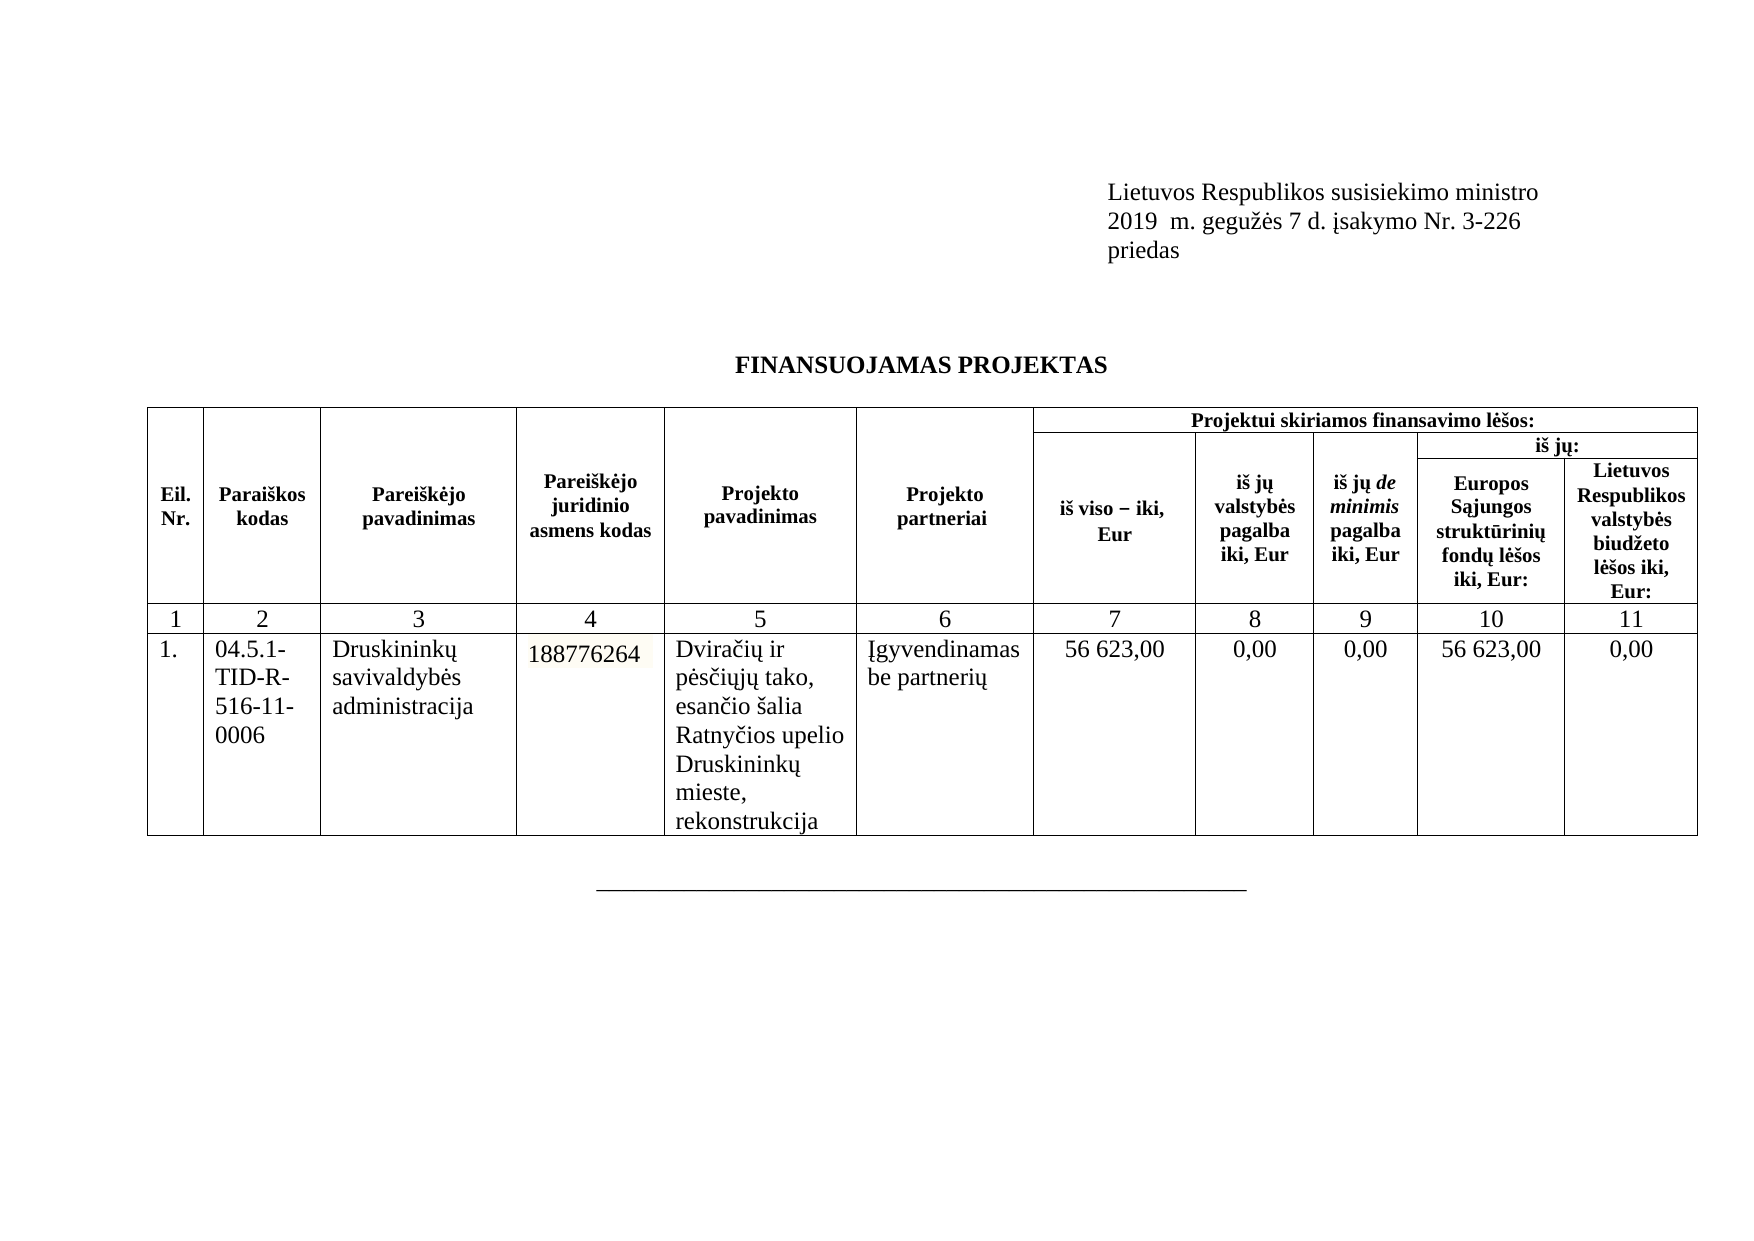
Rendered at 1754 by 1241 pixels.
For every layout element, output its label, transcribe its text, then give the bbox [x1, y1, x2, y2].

table_cell 188776264 [517, 634, 664, 835]
table_cell Dviračių ir pėsčiųjų tako, esančio šalia Ratnyčios upelio Druskininkų mieste, rekonstrukcija [665, 634, 856, 835]
table_header Pareiškėjo juridinio asmens kodas [517, 408, 664, 603]
table_cell 56 623,00 [1034, 634, 1195, 835]
table_header Paraiškos kodas [204, 408, 320, 603]
table_header Projektui skiriamos finansavimo lėšos: [1034, 408, 1697, 432]
table_cell Europos Sąjungos struktūrinių fondų lėšos iki, Eur: [1418, 459, 1564, 603]
table_cell 6 [857, 604, 1033, 633]
table_cell 0,00 [1565, 634, 1697, 835]
table_header Pareiškėjo pavadinimas [321, 408, 516, 603]
table_cell 56 623,00 [1418, 634, 1564, 835]
table_cell 4 [517, 604, 664, 633]
text Lietuvos Respublikos susisiekimo ministro [1107, 177, 1624, 206]
table_header Projekto partneriai [857, 408, 1033, 603]
table_cell iš viso – iki, Eur [1034, 433, 1195, 603]
table_cell 1 [148, 604, 203, 633]
table_cell 3 [321, 604, 516, 633]
table_cell 0,00 [1314, 634, 1417, 835]
table_cell 0,00 [1196, 634, 1313, 835]
text ____________________________________________________ [148, 865, 1695, 893]
text FINANSUOJAMAS PROJEKTAS [148, 350, 1695, 378]
table_cell iš jų: [1418, 433, 1697, 457]
table_cell 1. [148, 634, 203, 835]
table_cell 8 [1196, 604, 1313, 633]
table_cell iš jų valstybės pagalba iki, Eur [1196, 433, 1313, 603]
text 2019 m. gegužės 7 d. įsakymo Nr. 3-226 [1107, 206, 1624, 235]
table_header Eil. Nr. [148, 408, 203, 603]
text priedas [1107, 235, 1624, 263]
table_header Projekto pavadinimas [665, 408, 856, 603]
table_cell 7 [1034, 604, 1195, 633]
table_cell 2 [204, 604, 320, 633]
table_cell 04.5.1-TID-R-516-11-0006 [204, 634, 320, 835]
table_cell Druskininkų savivaldybės administracija [321, 634, 516, 835]
table_cell 10 [1418, 604, 1564, 633]
table_cell Įgyvendinamas be partnerių [857, 634, 1033, 835]
table_cell Lietuvos Respublikos valstybės biudžeto lėšos iki, Eur: [1565, 459, 1697, 603]
table_cell iš jų de minimis pagalba iki, Eur [1314, 433, 1417, 603]
table_cell 11 [1565, 604, 1697, 633]
table_cell 5 [665, 604, 856, 633]
table_cell 9 [1314, 604, 1417, 633]
